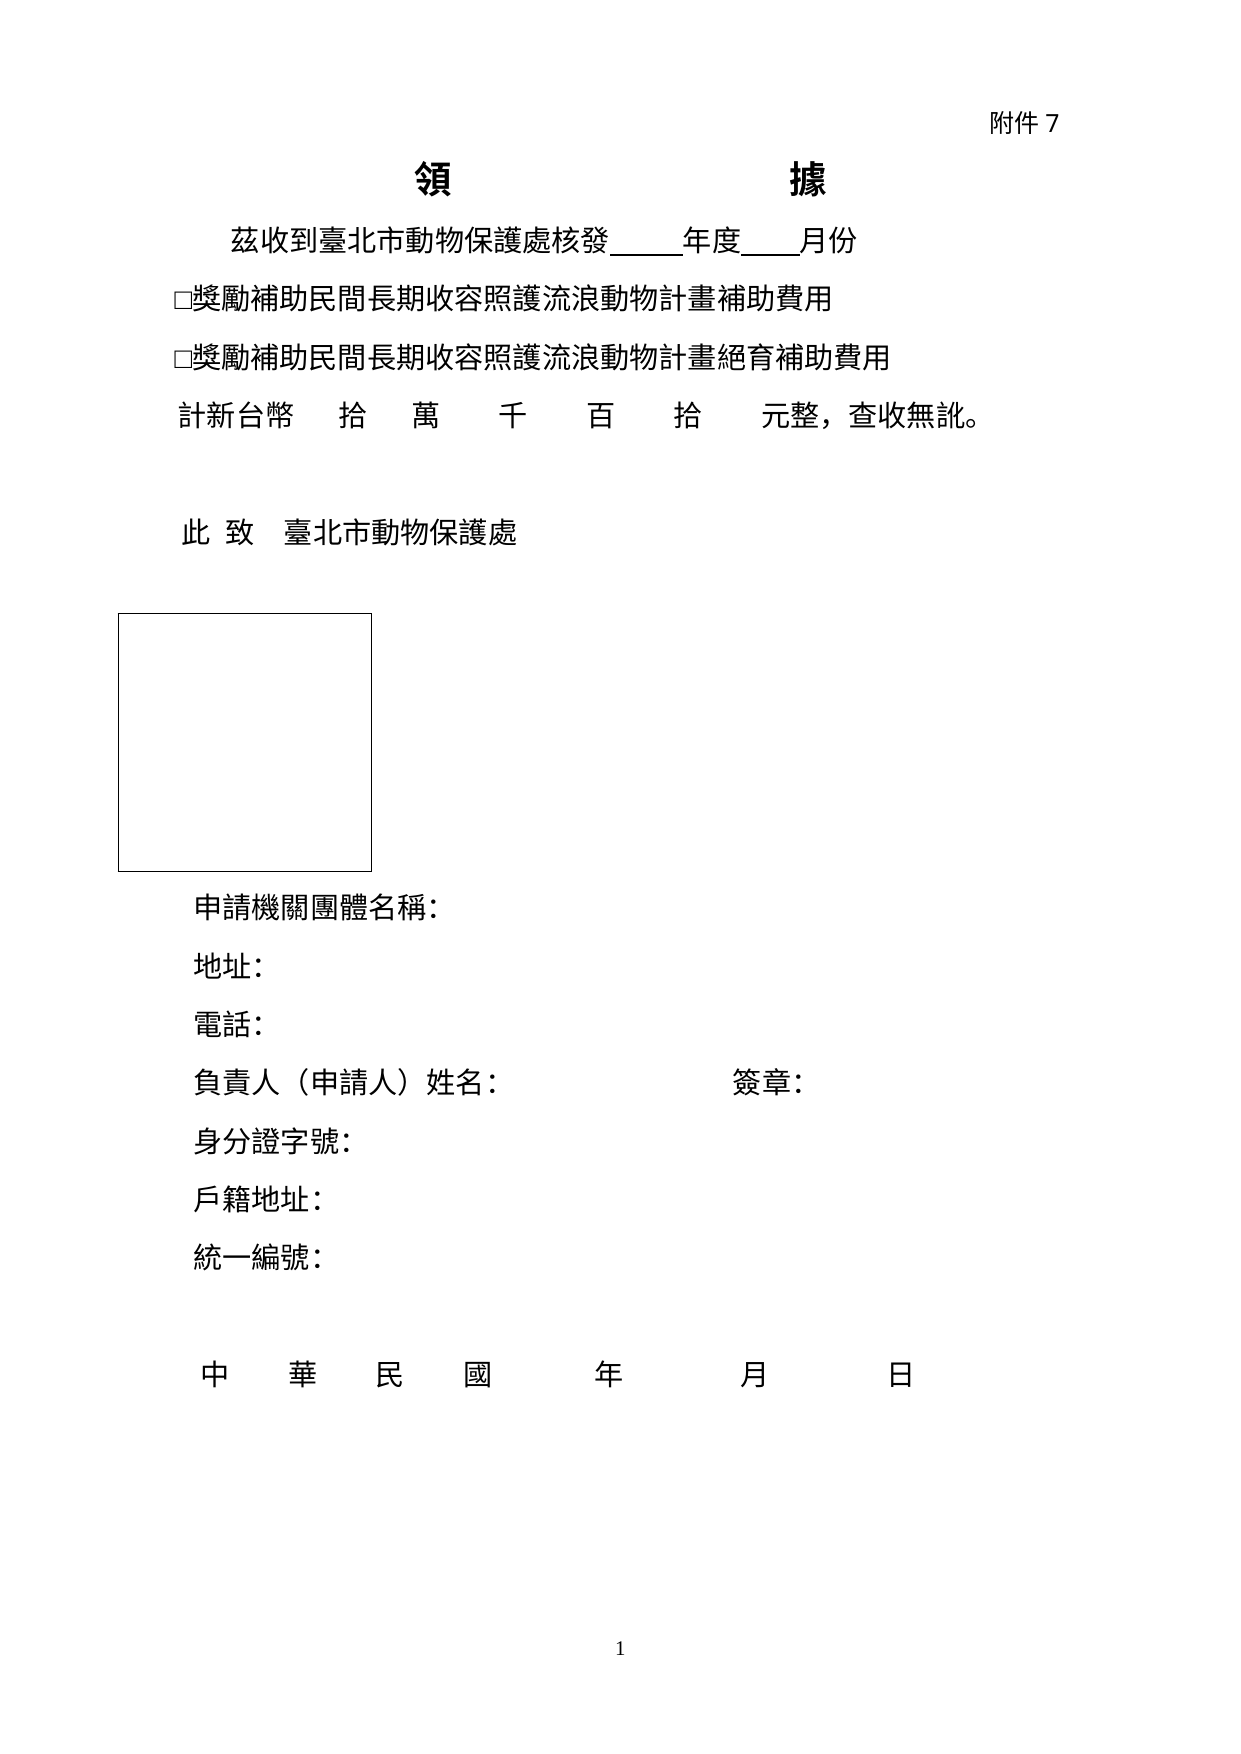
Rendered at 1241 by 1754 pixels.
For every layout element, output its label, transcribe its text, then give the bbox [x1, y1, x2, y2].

text 計新台幣 拾 萬 千 百 拾 元整，查收無訛。 [118, 380, 1122, 438]
table_header [119, 614, 371, 871]
text 地址： [193, 930, 1122, 989]
text 戶籍地址： [193, 1164, 1122, 1222]
text 負責人（申請人）姓名： 簽章： [193, 1047, 1122, 1105]
text [981, 94, 1097, 148]
text □獎勵補助民間長期收容照護流浪動物計畫絕育補助費用 [174, 321, 1122, 380]
text 申請機關團體名稱： [193, 872, 1122, 930]
text 領 據 [118, 150, 1122, 205]
text 中 華 民 國 年 月 日 [193, 1339, 1122, 1397]
text 統一編號： [193, 1222, 1122, 1280]
text □獎勵補助民間長期收容照護流浪動物計畫補助費用 [174, 263, 1122, 321]
text 身分證字號： [193, 1105, 1122, 1164]
text 附件7 [989, 103, 1088, 139]
text 此 致 臺北市動物保護處 [174, 496, 1122, 555]
text 茲收到臺北市動物保護處核發 年度 月份 [118, 205, 1122, 263]
text 電話： [193, 989, 1122, 1047]
